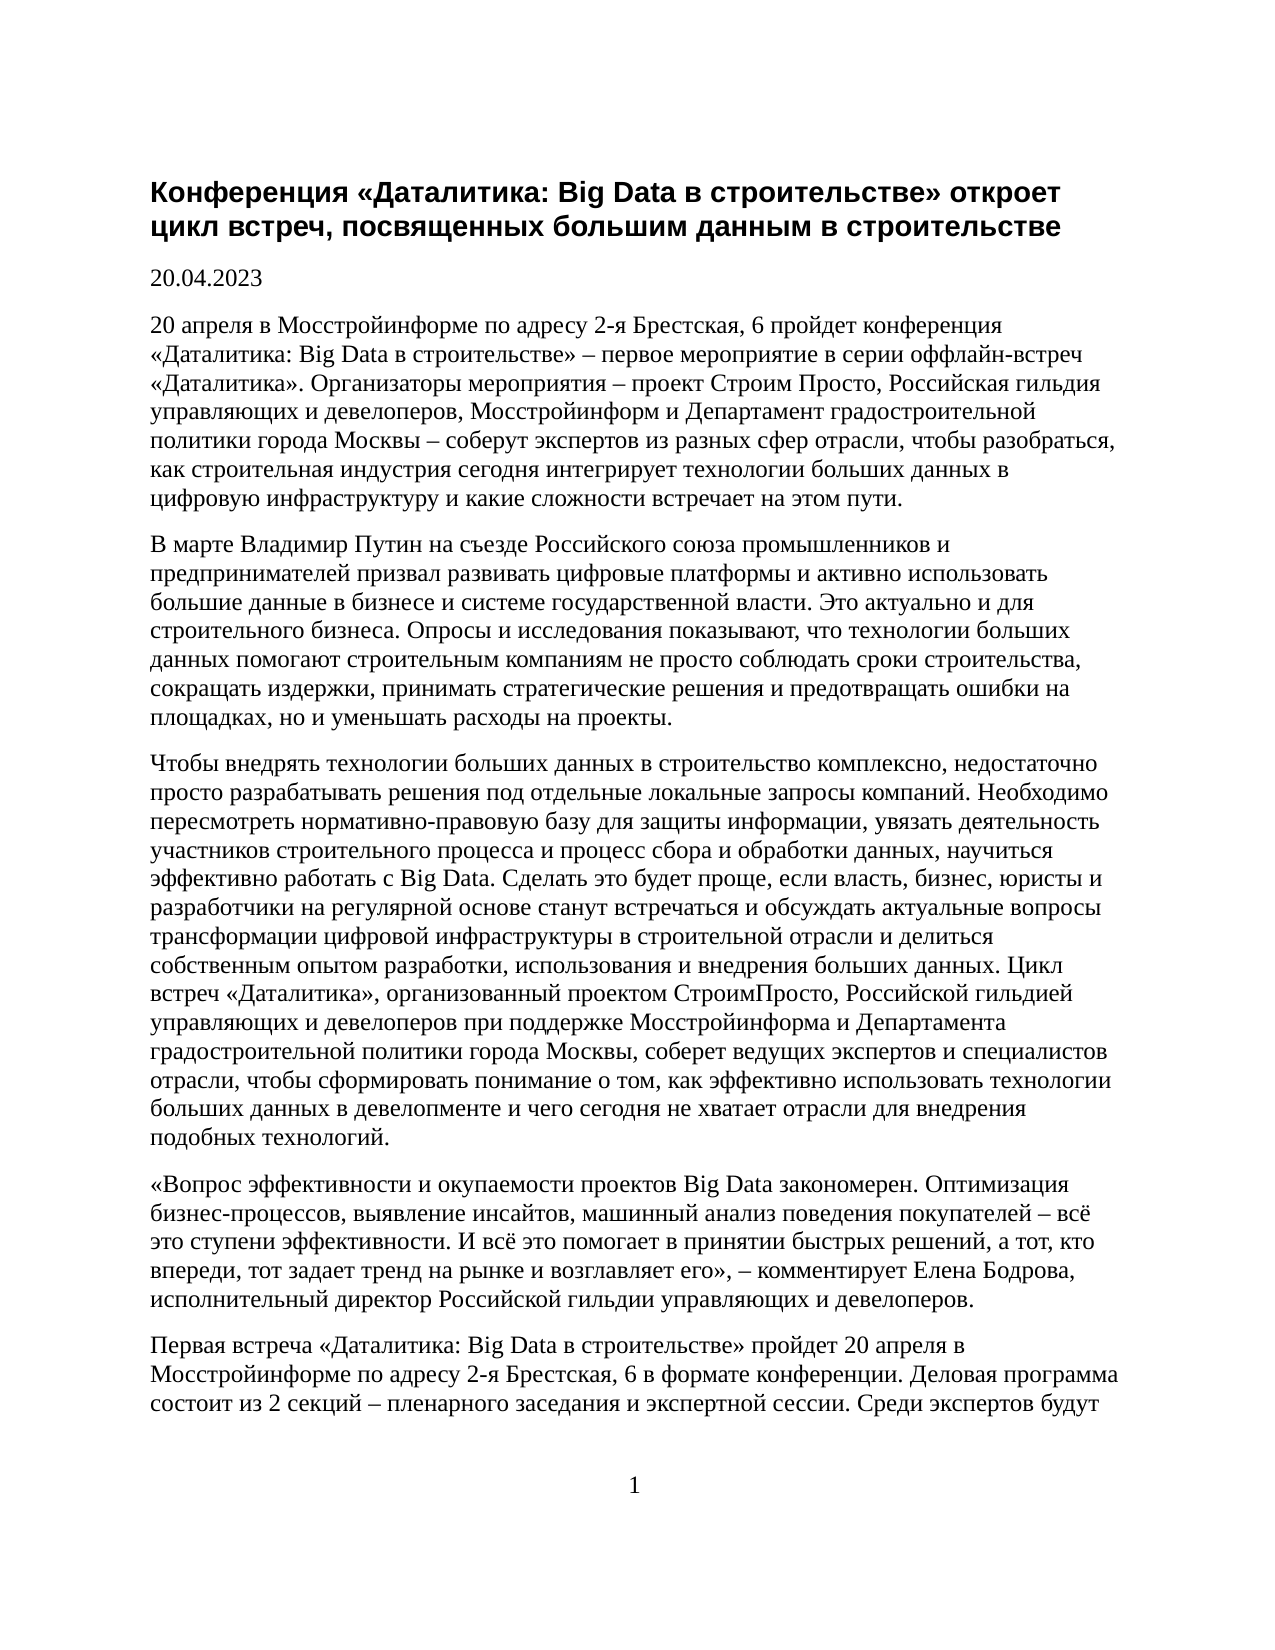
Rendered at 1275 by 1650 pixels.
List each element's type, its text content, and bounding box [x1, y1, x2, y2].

text 20 апреля в Мосстройинформе по адресу 2-я Брестская, 6 пройдет конференция «Даталитика: Big Data в строительстве» – первое мероприятие в серии оффлайн-встреч «Даталитика». Организаторы мероприятия – проект Строим Просто, Российская гильдия управляющих и девелоперов, Мосстройинформ и Департамент градостроительной политики города Москвы – соберут экспертов из разных сфер отрасли, чтобы разобраться, как строительная индустрия сегодня интегрирует технологии больших данных в цифровую инфраструктуру и какие сложности встречает на этом пути. [150, 310, 1125, 511]
text Чтобы внедрять технологии больших данных в строительство комплексно, недостаточно просто разрабатывать решения под отдельные локальные запросы компаний. Необходимо пересмотреть нормативно-правовую базу для защиты информации, увязать деятельность участников строительного процесса и процесс сбора и обработки данных, научиться эффективно работать с Big Data. Сделать это будет проще, если власть, бизнес, юристы и разработчики на регулярной основе станут встречаться и обсуждать актуальные вопросы трансформации цифровой инфраструктуры в строительной отрасли и делиться собственным опытом разработки, использования и внедрения больших данных. Цикл встреч «Даталитика», организованный проектом СтроимПросто, Российской гильдией управляющих и девелоперов при поддержке Мосстройинформа и Департамента градостроительной политики города Москвы, соберет ведущих экспертов и специалистов отрасли, чтобы сформировать понимание о том, как эффективно использовать технологии больших данных в девелопменте и чего сегодня не хватает отрасли для внедрения подобных технологий. [150, 748, 1125, 1151]
text «Вопрос эффективности и окупаемости проектов Big Data закономерен. Оптимизация бизнес-процессов, выявление инсайтов, машинный анализ поведения покупателей – всё это ступени эффективности. И всё это помогает в принятии быстрых решений, а тот, кто впереди, тот задает тренд на рынке и возглавляет его», – комментирует Елена Бодрова, исполнительный директор Российской гильдии управляющих и девелоперов. [150, 1169, 1125, 1313]
text Первая встреча «Даталитика: Big Data в строительстве» пройдет 20 апреля в Мосстройинформе по адресу 2-я Брестская, 6 в формате конференции. Деловая программа состоит из 2 секций – пленарного заседания и экспертной сессии. Среди экспертов будут [150, 1331, 1125, 1417]
text 20.04.2023 [150, 263, 1125, 292]
text В марте Владимир Путин на съезде Российского союза промышленников и предпринимателей призвал развивать цифровые платформы и активно использовать большие данные в бизнесе и системе государственной власти. Это актуально и для строительного бизнеса. Опросы и исследования показывают, что технологии больших данных помогают строительным компаниям не просто соблюдать сроки строительства, сокращать издержки, принимать стратегические решения и предотвращать ошибки на площадках, но и уменьшать расходы на проекты. [150, 529, 1125, 731]
subtitle Конференция «Даталитика: Big Data в строительстве» откроет цикл встреч, посвященных большим данным в строительстве [150, 175, 1125, 242]
